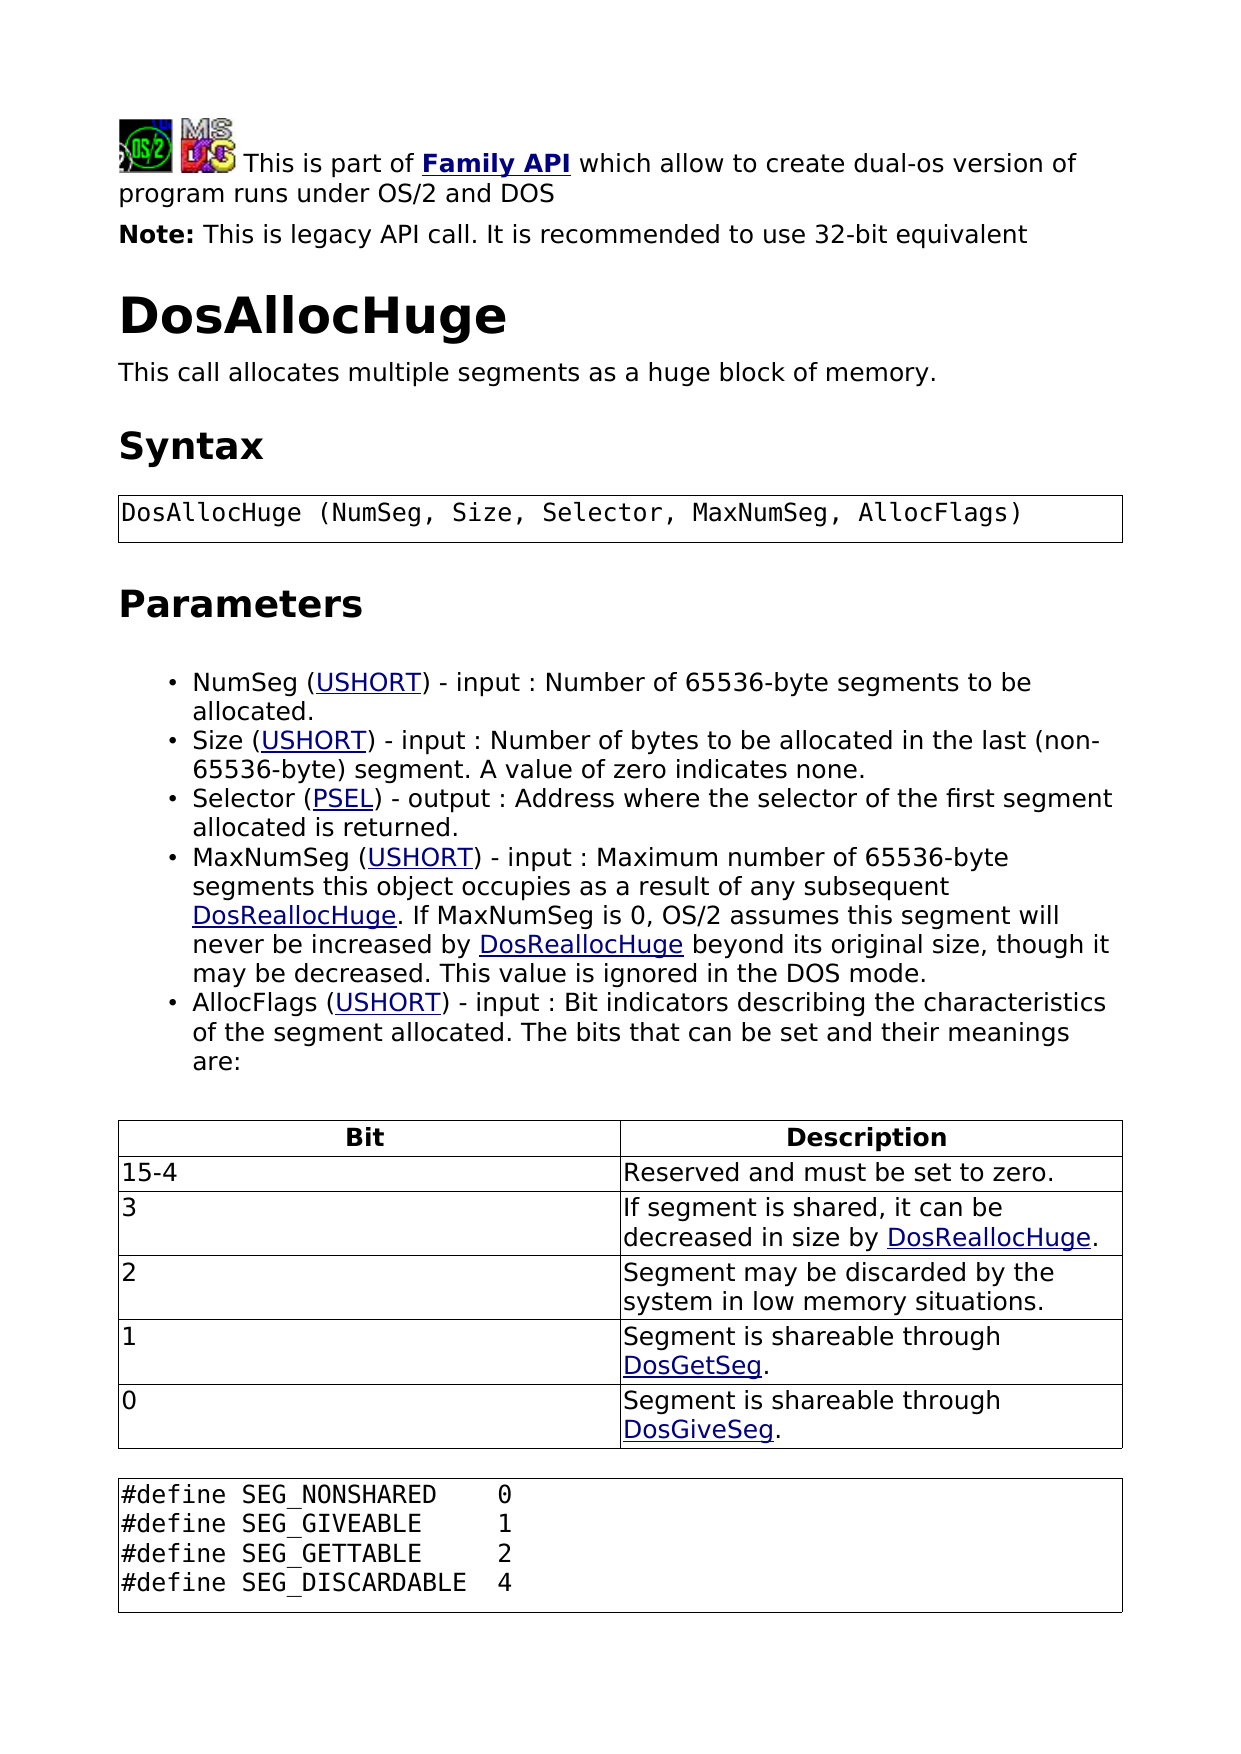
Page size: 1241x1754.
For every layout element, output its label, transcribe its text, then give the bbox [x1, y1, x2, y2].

table_cell Segment may be discarded by the system in low memory situations. [621, 1256, 1122, 1319]
table_header Bit [119, 1121, 620, 1156]
list AllocFlags (USHORT) - input : Bit indicators describing the characteristics of the segment allocated. The bits that can be set and their meanings are: [177, 989, 1122, 1076]
text This is part of Family API which allow to create dual-os version of program runs under OS/2 and DOS [118, 118, 1122, 208]
picture [118, 118, 173, 173]
table_cell Segment is shareable through DosGetSeg. [621, 1320, 1122, 1383]
table_header Description [621, 1121, 1122, 1156]
table_header #define SEG_NONSHARED 0 #define SEG_GIVEABLE 1 #define SEG_GETTABLE 2 #define SEG_DISCARDABLE 4 [119, 1479, 1122, 1612]
subtitle Parameters [118, 582, 1122, 626]
subtitle Syntax [118, 424, 1122, 468]
table_cell 3 [119, 1192, 620, 1255]
table_cell Segment is shareable through DosGiveSeg. [621, 1385, 1122, 1448]
table_cell 2 [119, 1256, 620, 1319]
list Selector (PSEL) - output : Address where the selector of the first segment allocated is returned. [177, 784, 1122, 843]
table_cell Reserved and must be set to zero. [621, 1157, 1122, 1191]
table_cell If segment is shared, it can be decreased in size by DosReallocHuge. [621, 1192, 1122, 1255]
list MaxNumSeg (USHORT) - input : Maximum number of 65536-byte segments this object occupies as a result of any subsequent DosReallocHuge. If MaxNumSeg is 0, OS/2 assumes this segment will never be increased by DosReallocHuge beyond its original size, though it may be decreased. This value is ignored in the DOS mode. [177, 843, 1122, 989]
picture [180, 118, 236, 173]
table_header DosAllocHuge (NumSeg, Size, Selector, MaxNumSeg, AllocFlags) [119, 496, 1122, 542]
table_cell 0 [119, 1385, 620, 1448]
table_cell 1 [119, 1320, 620, 1383]
list Size (USHORT) - input : Number of bytes to be allocated in the last (non-65536-byte) segment. A value of zero indicates none. [177, 726, 1122, 784]
text This call allocates multiple segments as a huge block of memory. [118, 358, 1122, 387]
list NumSeg (USHORT) - input : Number of 65536-byte segments to be allocated. [177, 668, 1122, 726]
subtitle DosAllocHuge [118, 287, 1122, 345]
table_cell 15-4 [119, 1157, 620, 1191]
text Note: This is legacy API call. It is recommended to use 32-bit equivalent [118, 220, 1122, 249]
